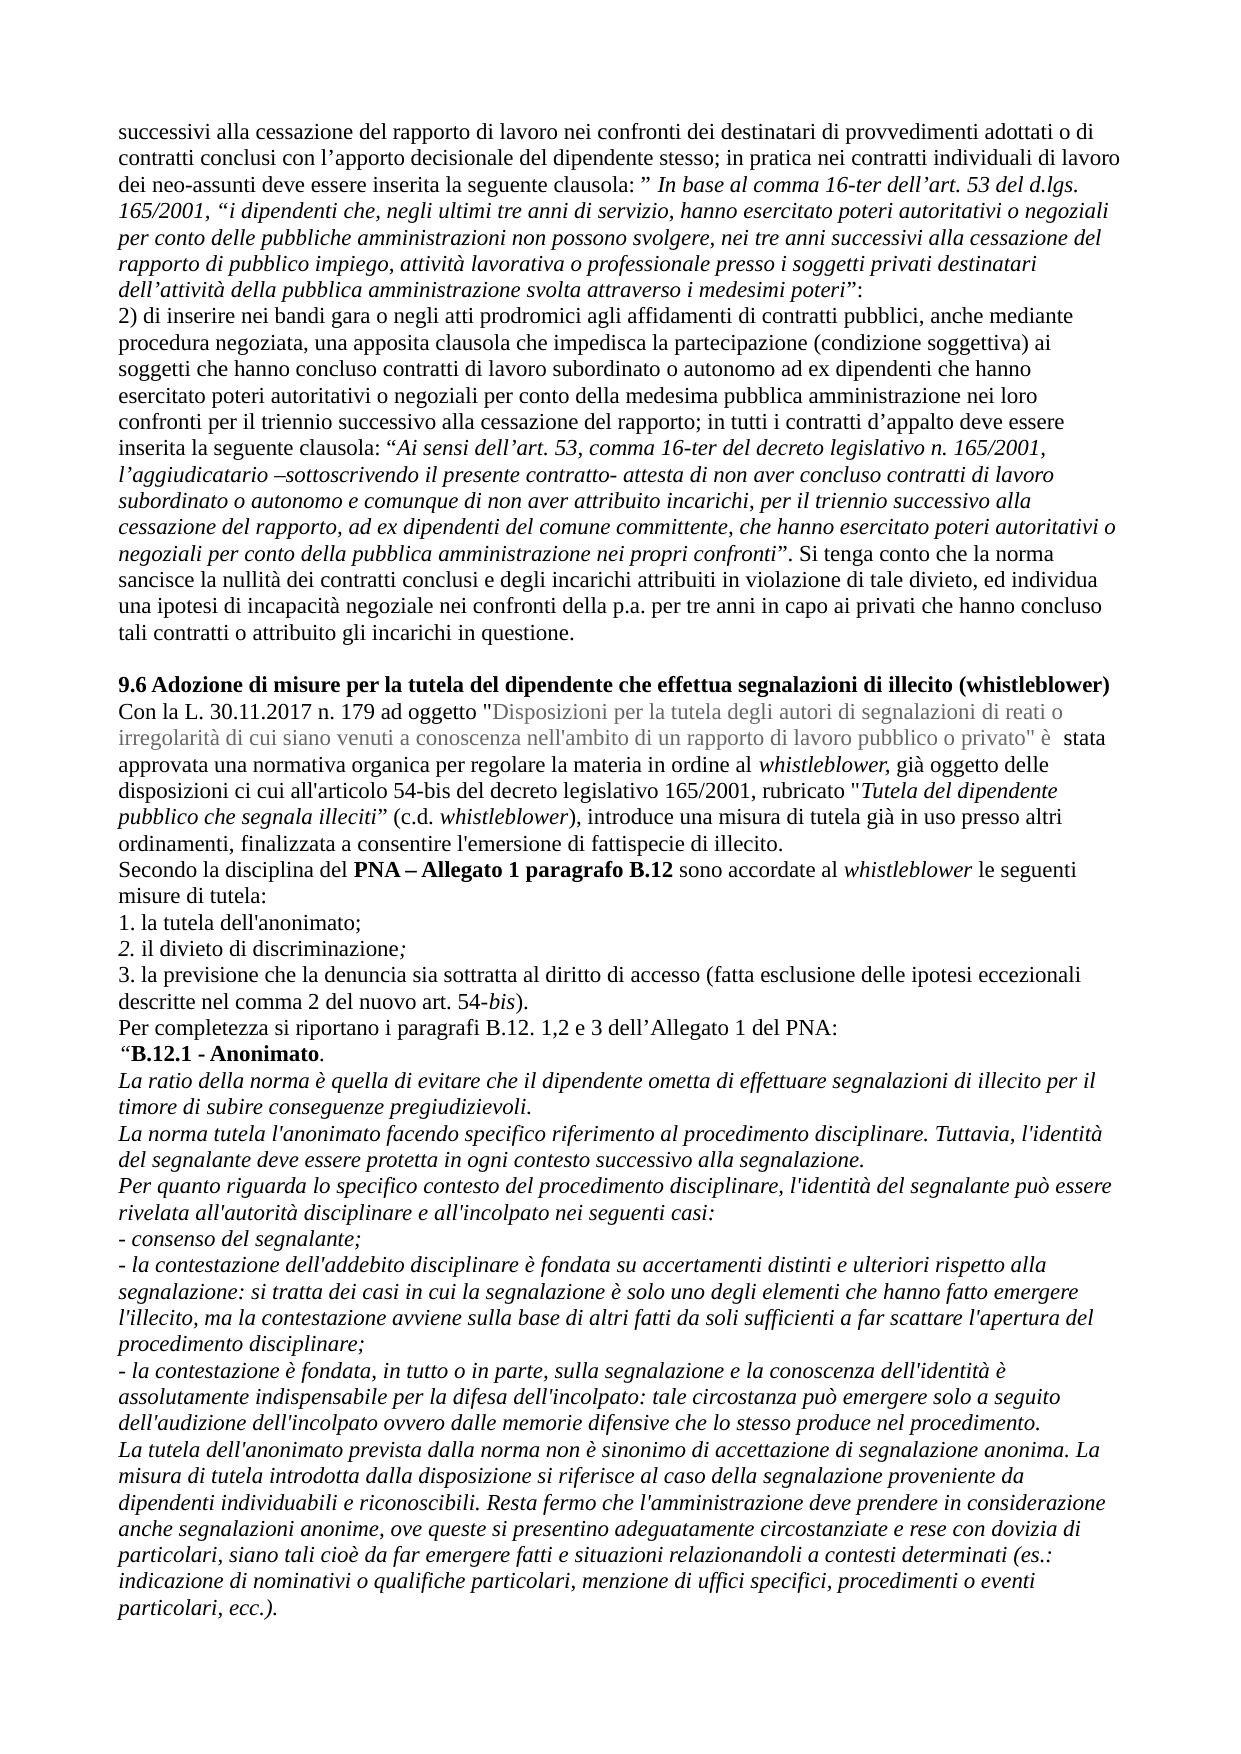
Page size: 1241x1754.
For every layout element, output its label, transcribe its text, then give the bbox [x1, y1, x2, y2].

text inserita la seguente clausola: “Ai sensi dell’art. 53, comma 16-ter del decreto legislativo n. 165/2001, [118, 434, 1122, 461]
text La norma tutela l'anonimato facendo specifico riferimento al procedimento disciplinare. Tuttavia, l'identità [118, 1119, 1122, 1146]
text Per completezza si riportano i paragrafi B.12. 1,2 e 3 dell’Allegato 1 del PNA: [118, 1014, 1122, 1041]
text dell'audizione dell'incolpato ovvero dalle memorie difensive che lo stesso produce nel procedimento. [118, 1409, 1122, 1436]
text rivelata all'autorità disciplinare e all'incolpato nei seguenti casi: [118, 1199, 1122, 1225]
text La ratio della norma è quella di evitare che il dipendente ometta di effettuare segnalazioni di illecito per il [118, 1067, 1122, 1093]
text segnalazione: si tratta dei casi in cui la segnalazione è solo uno degli elementi che hanno fatto emergere [118, 1278, 1122, 1304]
text negoziali per conto della pubblica amministrazione nei propri confronti”. Si tenga conto che la norma [118, 540, 1122, 566]
text - la contestazione è fondata, in tutto o in parte, sulla segnalazione e la conoscenza dell'identità è [118, 1357, 1122, 1383]
text misura di tutela introdotta dalla disposizione si riferisce al caso della segnalazione proveniente da [118, 1462, 1122, 1488]
text descritte nel comma 2 del nuovo art. 54-bis). [118, 988, 1122, 1014]
text procedimento disciplinare; [118, 1330, 1122, 1357]
text Secondo la disciplina del PNA – Allegato 1 paragrafo B.12 sono accordate al whistleblower le seguenti misure di tutela: [118, 856, 1122, 909]
text 3. la previsione che la denuncia sia sottratta al diritto di accesso (fatta esclusione delle ipotesi eccezionali [118, 961, 1122, 988]
text l'illecito, ma la contestazione avviene sulla base di altri fatti da soli sufficienti a far scattare l'apertura del [118, 1304, 1122, 1330]
text - consenso del segnalante; [118, 1225, 1122, 1251]
text timore di subire conseguenze pregiudizievoli. [118, 1093, 1122, 1119]
text procedura negoziata, una apposita clausola che impedisca la partecipazione (condizione soggettiva) ai [118, 329, 1122, 355]
text Con la L. 30.11.2017 n. 179 ad oggetto "Disposizioni per la tutela degli autori di segnalazioni di reati o irregolarità di cui siano venuti a conoscenza nell'ambito di un rapporto di lavoro pubblico o privato" è stata approvata una normativa organica per regolare la materia in ordine al whistleblower, già oggetto delle disposizioni ci cui all'articolo 54-bis del decreto legislativo 165/2001, rubricato "Tutela del dipendente pubblico che segnala illeciti” (c.d. whistleblower), introduce una misura di tutela già in uso presso altri ordinamenti, finalizzata a consentire l'emersione di fattispecie di illecito. [118, 698, 1122, 856]
text dipendenti individuabili e riconoscibili. Resta fermo che l'amministrazione deve prendere in considerazione [118, 1488, 1122, 1515]
text 2) di inserire nei bandi gara o negli atti prodromici agli affidamenti di contratti pubblici, anche mediante [118, 303, 1122, 329]
text assolutamente indispensabile per la difesa dell'incolpato: tale circostanza può emergere solo a seguito [118, 1383, 1122, 1409]
text esercitato poteri autoritativi o negoziali per conto della medesima pubblica amministrazione nei loro [118, 382, 1122, 408]
text 1. la tutela dell'anonimato; [118, 909, 1122, 935]
text tali contratti o attribuito gli incarichi in questione. [118, 619, 1122, 645]
text indicazione di nominativi o qualifiche particolari, menzione di uffici specifici, procedimenti o eventi [118, 1568, 1122, 1594]
text La tutela dell'anonimato prevista dalla norma non è sinonimo di accettazione di segnalazione anonima. La [118, 1436, 1122, 1462]
text soggetti che hanno concluso contratti di lavoro subordinato o autonomo ad ex dipendenti che hanno [118, 355, 1122, 382]
text 2. il divieto di discriminazione; [118, 935, 1122, 961]
text una ipotesi di incapacità negoziale nei confronti della p.a. per tre anni in capo ai privati che hanno concluso [118, 592, 1122, 619]
text del segnalante deve essere protetta in ogni contesto successivo alla segnalazione. [118, 1146, 1122, 1172]
text 165/2001, “i dipendenti che, negli ultimi tre anni di servizio, hanno esercitato poteri autoritativi o negoziali [118, 197, 1122, 223]
text per conto delle pubbliche amministrazioni non possono svolgere, nei tre anni successivi alla cessazione del [118, 223, 1122, 250]
text contratti conclusi con l’apporto decisionale del dipendente stesso; in pratica nei contratti individuali di lavoro [118, 144, 1122, 171]
text confronti per il triennio successivo alla cessazione del rapporto; in tutti i contratti d’appalto deve essere [118, 408, 1122, 434]
text successivi alla cessazione del rapporto di lavoro nei confronti dei destinatari di provvedimenti adottati o di [118, 118, 1122, 144]
text particolari, ecc.). [118, 1594, 1122, 1620]
text - la contestazione dell'addebito disciplinare è fondata su accertamenti distinti e ulteriori rispetto alla [118, 1251, 1122, 1278]
text particolari, siano tali cioè da far emergere fatti e situazioni relazionandoli a contesti determinati (es.: [118, 1541, 1122, 1568]
text rapporto di pubblico impiego, attività lavorativa o professionale presso i soggetti privati destinatari [118, 250, 1122, 276]
text sancisce la nullità dei contratti conclusi e degli incarichi attribuiti in violazione di tale divieto, ed individua [118, 566, 1122, 592]
text cessazione del rapporto, ad ex dipendenti del comune committente, che hanno esercitato poteri autoritativi o [118, 513, 1122, 540]
text “B.12.1 - Anonimato. [118, 1041, 1122, 1067]
text dei neo-assunti deve essere inserita la seguente clausola: ” In base al comma 16-ter dell’art. 53 del d.lgs. [118, 171, 1122, 197]
text anche segnalazioni anonime, ove queste si presentino adeguatamente circostanziate e rese con dovizia di [118, 1515, 1122, 1541]
text subordinato o autonomo e comunque di non aver attribuito incarichi, per il triennio successivo alla [118, 487, 1122, 513]
text dell’attività della pubblica amministrazione svolta attraverso i medesimi poteri”: [118, 276, 1122, 303]
text Per quanto riguarda lo specifico contesto del procedimento disciplinare, l'identità del segnalante può essere [118, 1172, 1122, 1199]
text 9.6 Adozione di misure per la tutela del dipendente che effettua segnalazioni di illecito (whistleblower) [118, 672, 1122, 698]
text l’aggiudicatario –sottoscrivendo il presente contratto- attesta di non aver concluso contratti di lavoro [118, 461, 1122, 487]
